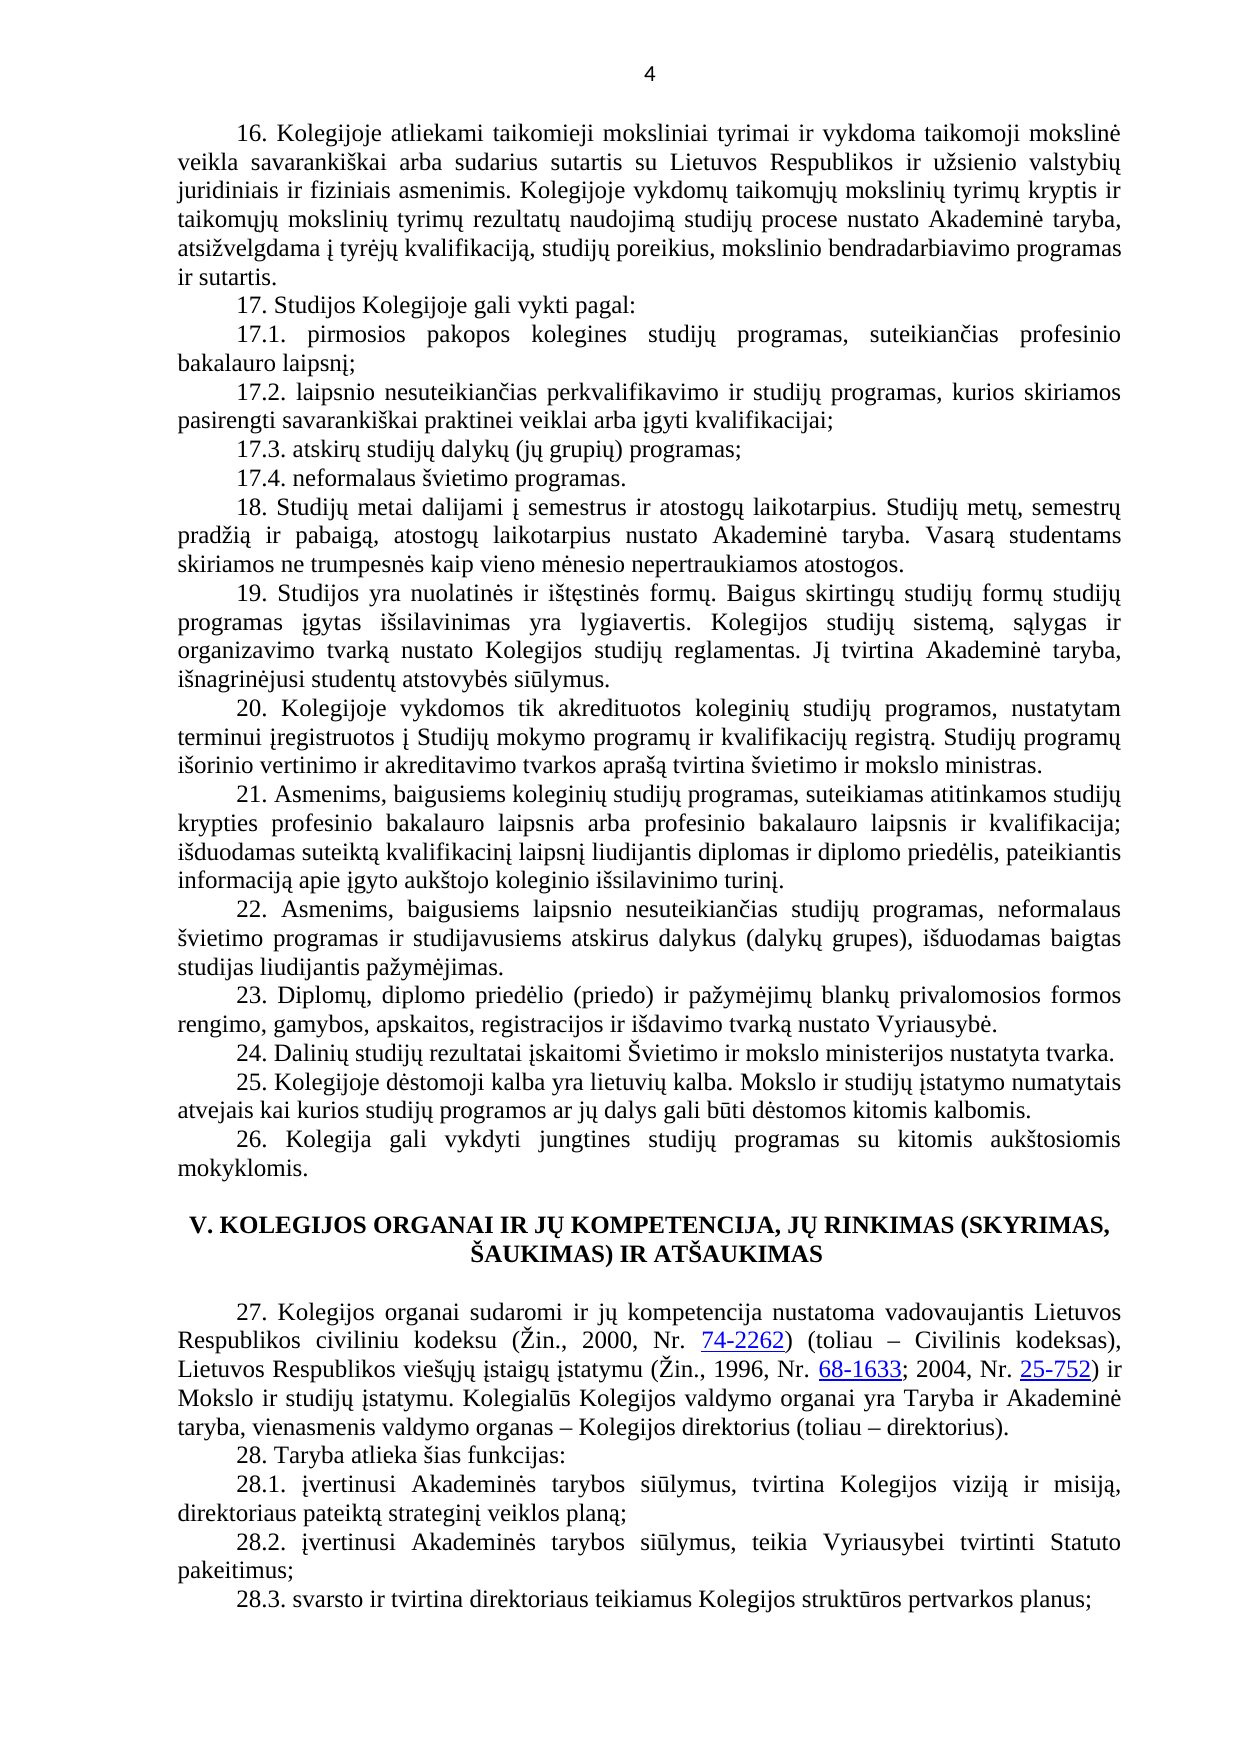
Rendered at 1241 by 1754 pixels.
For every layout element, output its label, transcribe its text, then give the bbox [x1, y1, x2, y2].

text 21. Asmenims, baigusiems koleginių studijų programas, suteikiamas atitinkamos studijų krypties profesinio bakalauro laipsnis arba profesinio bakalauro laipsnis ir kvalifikacija; išduodamas suteiktą kvalifikacinį laipsnį liudijantis diplomas ir diplomo priedėlis, pateikiantis informaciją apie įgyto aukštojo koleginio išsilavinimo turinį. [177, 779, 1122, 894]
text 28.3. svarsto ir tvirtina direktoriaus teikiamus Kolegijos struktūros pertvarkos planus; [177, 1584, 1122, 1613]
text 24. Dalinių studijų rezultatai įskaitomi Švietimo ir mokslo ministerijos nustatyta tvarka. [177, 1038, 1122, 1067]
text 18. Studijų metai dalijami į semestrus ir atostogų laikotarpius. Studijų metų, semestrų pradžią ir pabaigą, atostogų laikotarpius nustato Akademinė taryba. Vasarą studentams skiriamos ne trumpesnės kaip vieno mėnesio nepertraukiamos atostogos. [177, 492, 1122, 578]
text 23. Diplomų, diplomo priedėlio (priedo) ir pažymėjimų blankų privalomosios formos rengimo, gamybos, apskaitos, registracijos ir išdavimo tvarką nustato Vyriausybė. [177, 981, 1122, 1038]
text 26. Kolegija gali vykdyti jungtines studijų programas su kitomis aukštosiomis mokyklomis. [177, 1124, 1122, 1182]
text 20. Kolegijoje vykdomos tik akredituotos koleginių studijų programos, nustatytam terminui įregistruotos į Studijų mokymo programų ir kvalifikacijų registrą. Studijų programų išorinio vertinimo ir akreditavimo tvarkos aprašą tvirtina švietimo ir mokslo ministras. [177, 693, 1122, 779]
text 28. Taryba atlieka šias funkcijas: [177, 1441, 1122, 1469]
text 27. Kolegijos organai sudaromi ir jų kompetencija nustatoma vadovaujantis Lietuvos Respublikos civiliniu kodeksu (Žin., 2000, Nr. 74-2262) (toliau – Civilinis kodeksas), Lietuvos Respublikos viešųjų įstaigų įstatymu (Žin., 1996, Nr. 68-1633; 2004, Nr. 25-752) ir Mokslo ir studijų įstatymu. Kolegialūs Kolegijos valdymo organai yra Taryba ir Akademinė taryba, vienasmenis valdymo organas – Kolegijos direktorius (toliau – direktorius). [177, 1297, 1122, 1441]
text 16. Kolegijoje atliekami taikomieji moksliniai tyrimai ir vykdoma taikomoji mokslinė veikla savarankiškai arba sudarius sutartis su Lietuvos Respublikos ir užsienio valstybių juridiniais ir fiziniais asmenimis. Kolegijoje vykdomų taikomųjų mokslinių tyrimų kryptis ir taikomųjų mokslinių tyrimų rezultatų naudojimą studijų procese nustato Akademinė taryba, atsižvelgdama į tyrėjų kvalifikaciją, studijų poreikius, mokslinio bendradarbiavimo programas ir sutartis. [177, 118, 1122, 291]
text 28.1. įvertinusi Akademinės tarybos siūlymus, tvirtina Kolegijos viziją ir misiją, direktoriaus pateiktą strateginį veiklos planą; [177, 1469, 1122, 1527]
text 17.2. laipsnio nesuteikiančias perkvalifikavimo ir studijų programas, kurios skiriamos pasirengti savarankiškai praktinei veiklai arba įgyti kvalifikacijai; [177, 377, 1122, 434]
text 25. Kolegijoje dėstomoji kalba yra lietuvių kalba. Mokslo ir studijų įstatymo numatytais atvejais kai kurios studijų programos ar jų dalys gali būti dėstomos kitomis kalbomis. [177, 1067, 1122, 1124]
text 28.2. įvertinusi Akademinės tarybos siūlymus, teikia Vyriausybei tvirtinti Statuto pakeitimus; [177, 1527, 1122, 1584]
text 17.3. atskirų studijų dalykų (jų grupių) programas; [177, 434, 1122, 463]
text 22. Asmenims, baigusiems laipsnio nesuteikiančias studijų programas, neformalaus švietimo programas ir studijavusiems atskirus dalykus (dalykų grupes), išduodamas baigtas studijas liudijantis pažymėjimas. [177, 894, 1122, 981]
text 17.1. pirmosios pakopos kolegines studijų programas, suteikiančias profesinio bakalauro laipsnį; [177, 319, 1122, 377]
text 17. Studijos Kolegijoje gali vykti pagal: [177, 291, 1122, 319]
text V. KOLEGIJOS ORGANAI IR JŲ KOMPETENCIJA, JŲ RINKIMas (SKYRIMas, ŠAUKIMas) IR ATŠAUKIMas [177, 1211, 1122, 1268]
text 17.4. neformalaus švietimo programas. [177, 463, 1122, 492]
text 19. Studijos yra nuolatinės ir ištęstinės formų. Baigus skirtingų studijų formų studijų programas įgytas išsilavinimas yra lygiavertis. Kolegijos studijų sistemą, sąlygas ir organizavimo tvarką nustato Kolegijos studijų reglamentas. Jį tvirtina Akademinė taryba, išnagrinėjusi studentų atstovybės siūlymus. [177, 578, 1122, 693]
